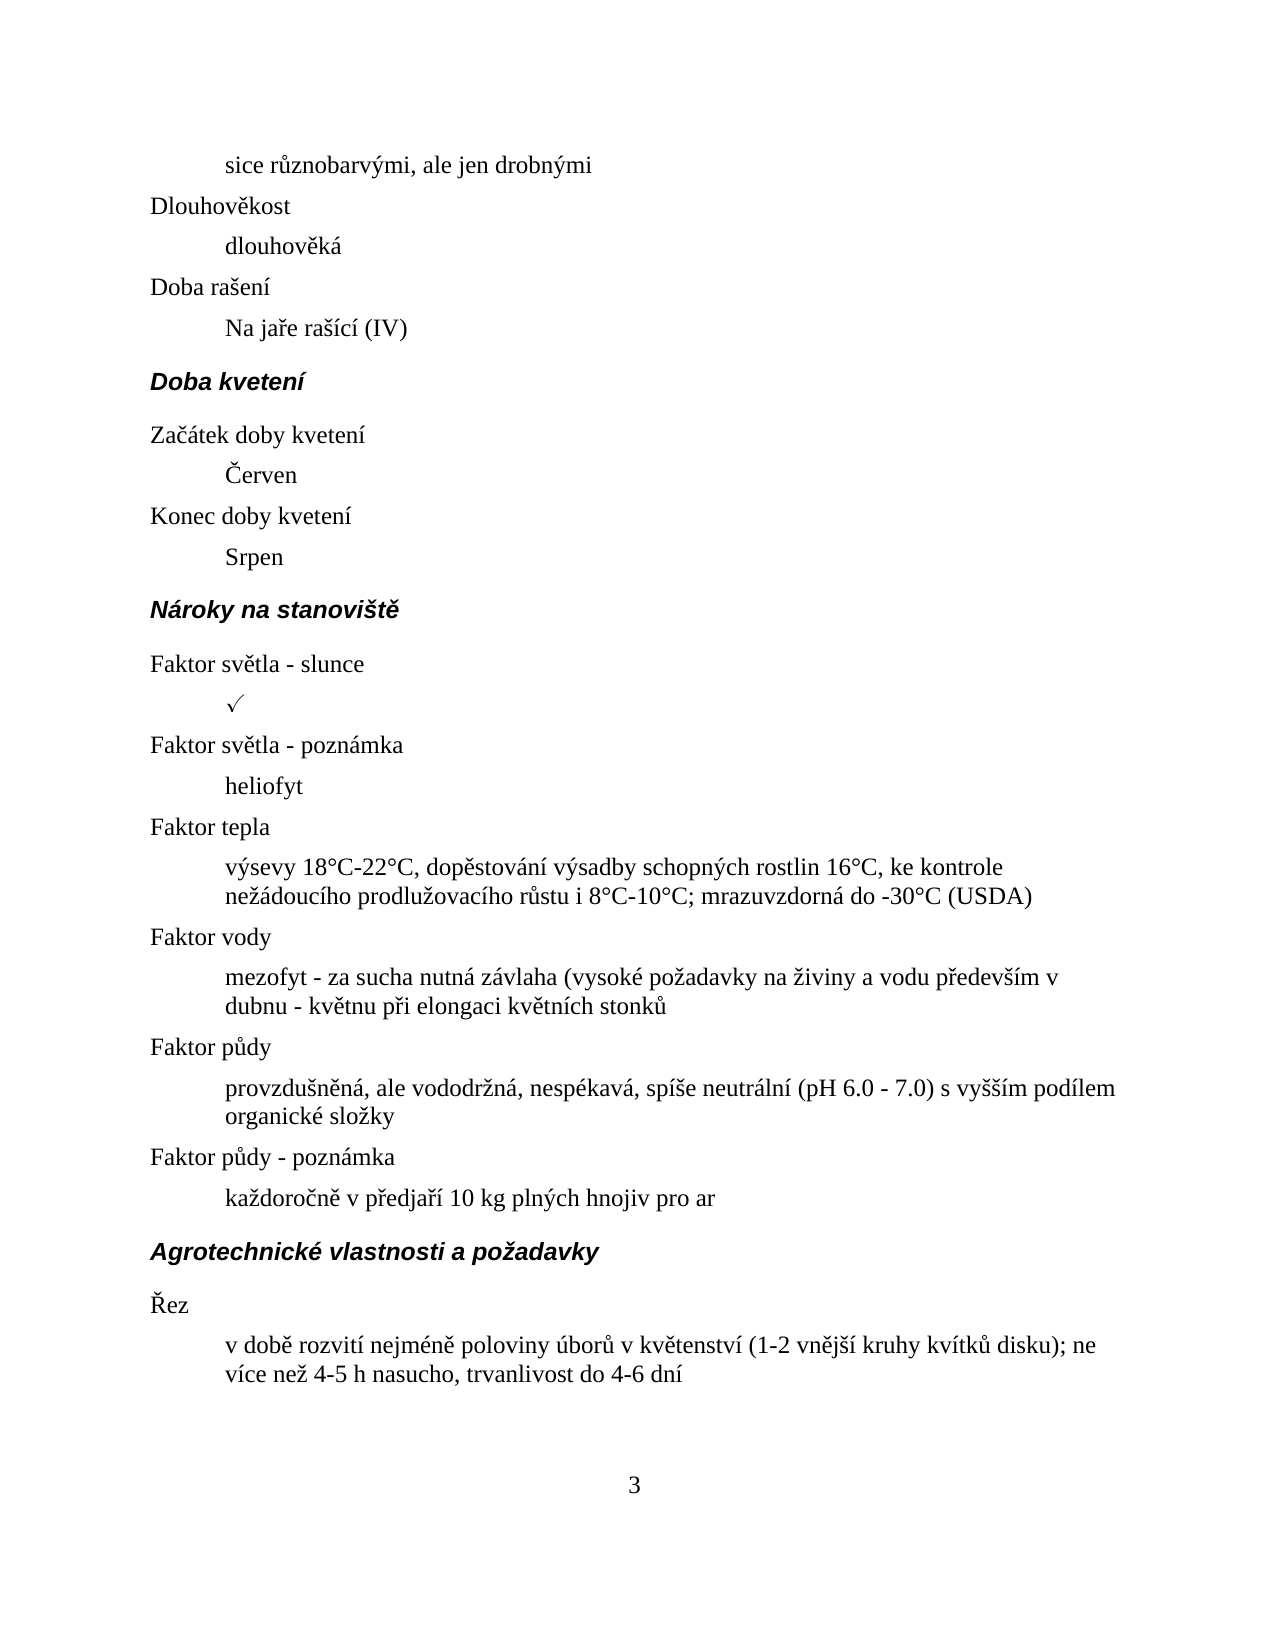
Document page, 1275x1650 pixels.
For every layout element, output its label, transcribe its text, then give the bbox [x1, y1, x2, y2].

text Řez [150, 1290, 1125, 1318]
subtitle Nároky na stanoviště [150, 596, 1125, 624]
text každoročně v předjaří 10 kg plných hnojiv pro ar [225, 1183, 1125, 1212]
text Faktor vody [150, 922, 1125, 951]
text mezofyt - za sucha nutná závlaha (vysoké požadavky na živiny a vodu především v dubnu - květnu při elongaci květních stonků [225, 962, 1125, 1020]
text provzdušněná, ale vododržná, nespékavá, spíše neutrální (pH 6.0 - 7.0) s vyšším podílem organické složky [225, 1073, 1125, 1130]
text Na jaře rašící (IV) [225, 313, 1125, 342]
text Začátek doby kvetení [150, 420, 1125, 448]
text Faktor světla - poznámka [150, 730, 1125, 759]
text Konec doby kvetení [150, 501, 1125, 530]
subtitle Doba kvetení [150, 367, 1125, 395]
text výsevy 18°C-22°C, dopěstování výsadby schopných rostlin 16°C, ke kontrole nežádoucího prodlužovacího růstu i 8°C-10°C; mrazuvzdorná do -30°C (USDA) [225, 852, 1125, 910]
text sice různobarvými, ale jen drobnými [225, 150, 1125, 179]
text dlouhověká [225, 231, 1125, 260]
text ✓ [225, 689, 1125, 718]
text Faktor půdy - poznámka [150, 1142, 1125, 1171]
text Srpen [225, 542, 1125, 571]
text Faktor tepla [150, 812, 1125, 840]
text heliofyt [225, 771, 1125, 799]
text Doba rašení [150, 272, 1125, 301]
text Faktor světla - slunce [150, 649, 1125, 677]
text Červen [225, 460, 1125, 489]
text v době rozvití nejméně poloviny úborů v květenství (1-2 vnější kruhy kvítků disku); ne více než 4-5 h nasucho, trvanlivost do 4-6 dní [225, 1330, 1125, 1388]
text Dlouhověkost [150, 191, 1125, 219]
subtitle Agrotechnické vlastnosti a požadavky [150, 1237, 1125, 1265]
text Faktor půdy [150, 1032, 1125, 1061]
